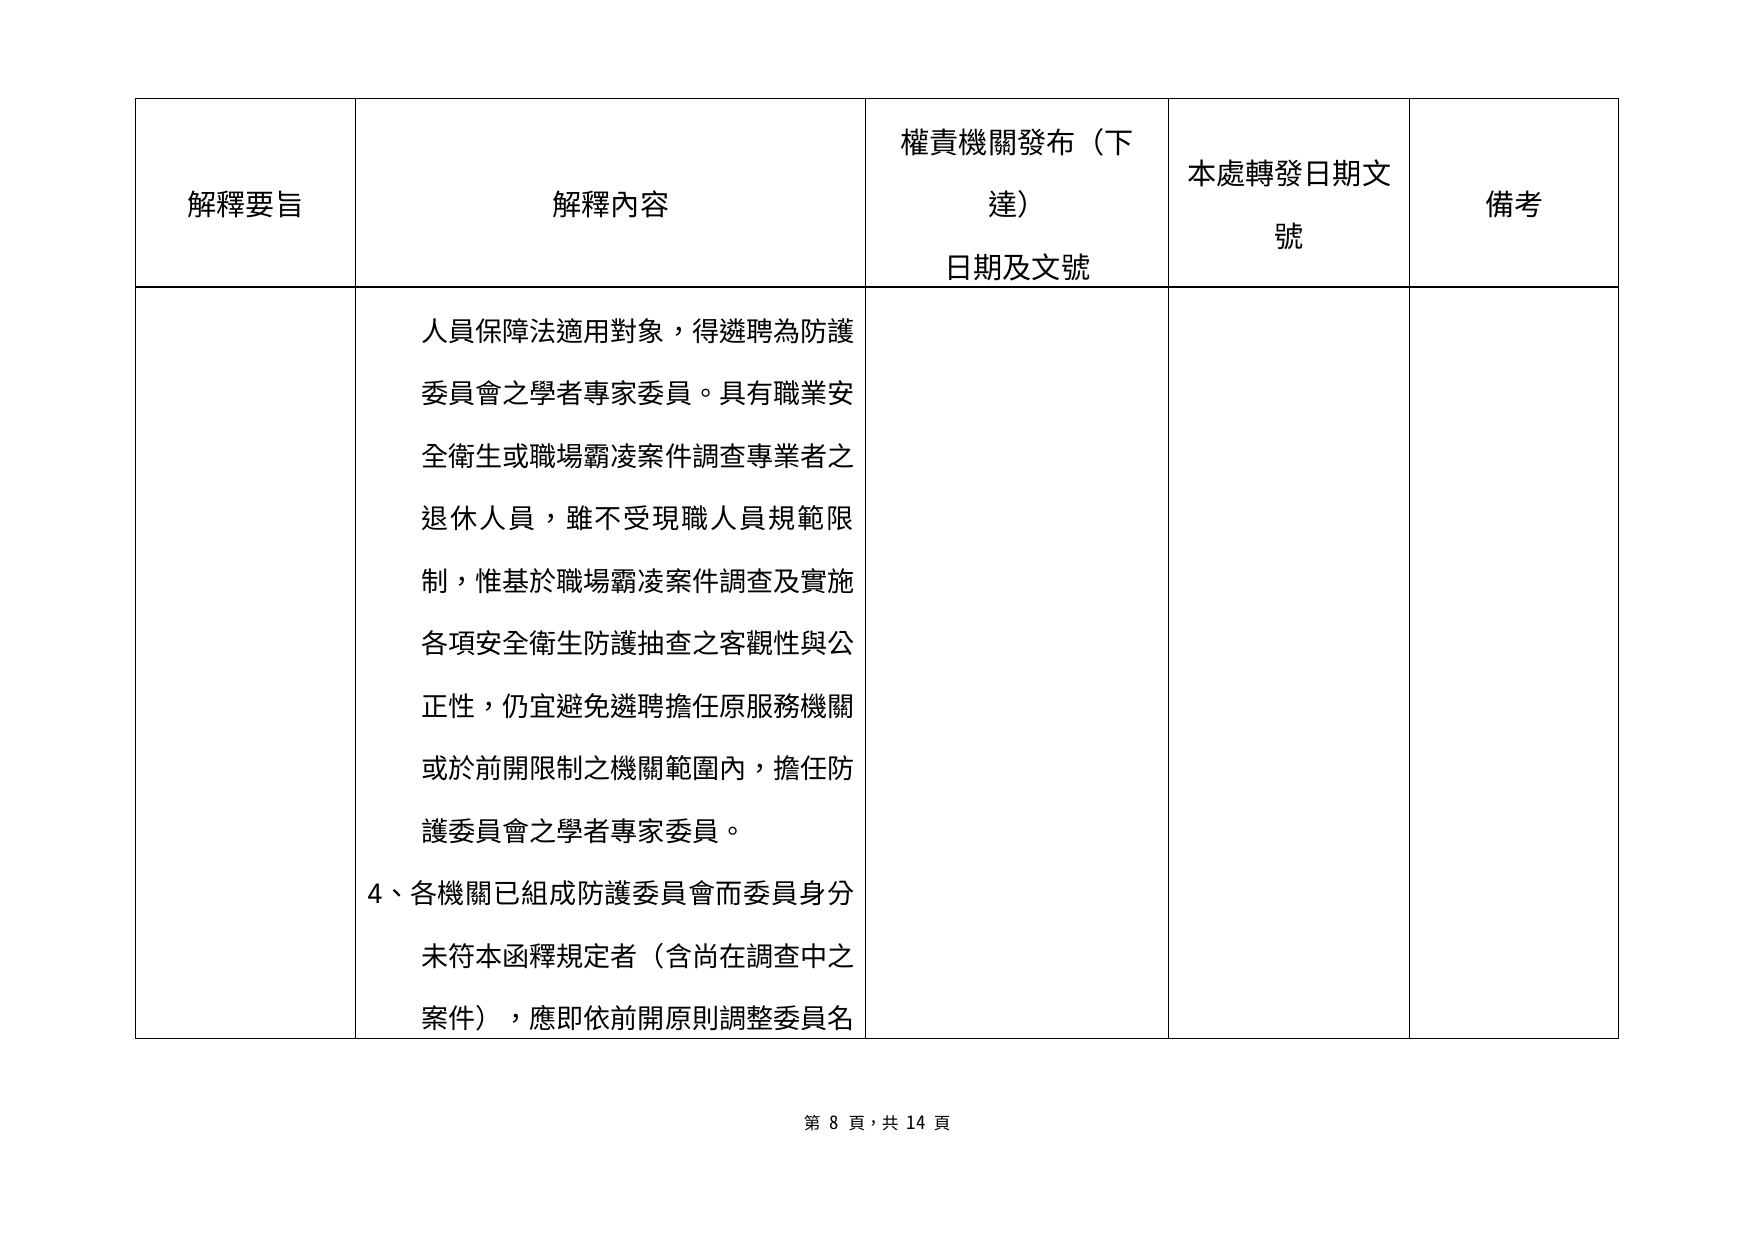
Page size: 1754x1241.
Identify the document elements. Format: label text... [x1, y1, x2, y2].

table_header 權責機關發布（下達） 日期及文號 [866, 99, 1168, 286]
table_header 本處轉發日期文號 [1169, 99, 1409, 286]
table_header 解釋要旨 [136, 99, 355, 286]
table_cell [136, 288, 355, 1037]
table_cell [1169, 288, 1409, 1037]
table_cell 基於安全及衛生防護委員會（以下簡稱防護委員會）委員功能客觀性及外部性並避免因身兼公職而產生潛在利益衝突或公平性疑慮，防護委員會遴聘之學者專家原則不應包含各機關（構）學校之現職人員。 為考量部分現職人員具有職業安全衛生（含職場霸凌防治）相關專業學識或專門技術，於不影響職場霸凌案件調查及實施各項安全衛生防護抽查之客觀性與公正性之前提下，得以學者專家身分擔任其他機關防護委員會之委員，說明如下： 公立醫療院所所屬醫事人員：不得擔任衛生福利部暨所屬機關、該醫事人員所屬公立醫療院所之主管機關暨所屬機關，及該醫事人員所屬國立大學暨其附設醫院（含各分院）所組成防護委員會之學者專家委員。 中央及地方勞動檢查機構所屬具職業安全衛生專業之人員：不得擔任其監督檢查或裁罰責任轄區內機關所組成防護委員會之學者專家委員。 公立學校教師：具相關專業者（如輔導教師、職業安全衛生系所教師等），得遴聘為非本校之其他機關防護委員會之學者專家委員。 其他具有職業安全衛生或職場霸凌案件調查專業之機關（構）學校現職人員：如法官、檢察官、警察、消防人員等，不得於具直接隸屬、平行關係或特定部會（如司法院、法務部、警政署、消防署等）擔任委員，於符合一定條件，得擔任非本機關之防護委員會學者專家委員。 外部與退休人員規範：各機關（構）學校依員工協助方案特約之私立心理諮商機構之諮商心理師，因非屬公務人員保障法適用對象，得遴聘為防護委員會之學者專家委員。具有職業安全衛生或職場霸凌案件調查專業者之退休人員，雖不受現職人員規範限制，惟基於職場霸凌案件調查及實施各項安全衛生防護抽查之客觀性與公正性，仍宜避免遴聘擔任原服務機關或於前開限制之機關範圍內，擔任防護委員會之學者專家委員。 各機關已組成防護委員會而委員身分未符本函釋規定者（含尚在調查中之案件），應即依前開原則調整委員名單。至本函釋發布前已作成之決定或會議結果，除確有違反法令規定之情形外，不受本函釋之影響。 [356, 288, 865, 1037]
table_header 解釋內容 [356, 99, 865, 286]
table_cell [866, 288, 1168, 1037]
table_header 備考 [1410, 99, 1618, 286]
table_cell [1410, 288, 1618, 1037]
